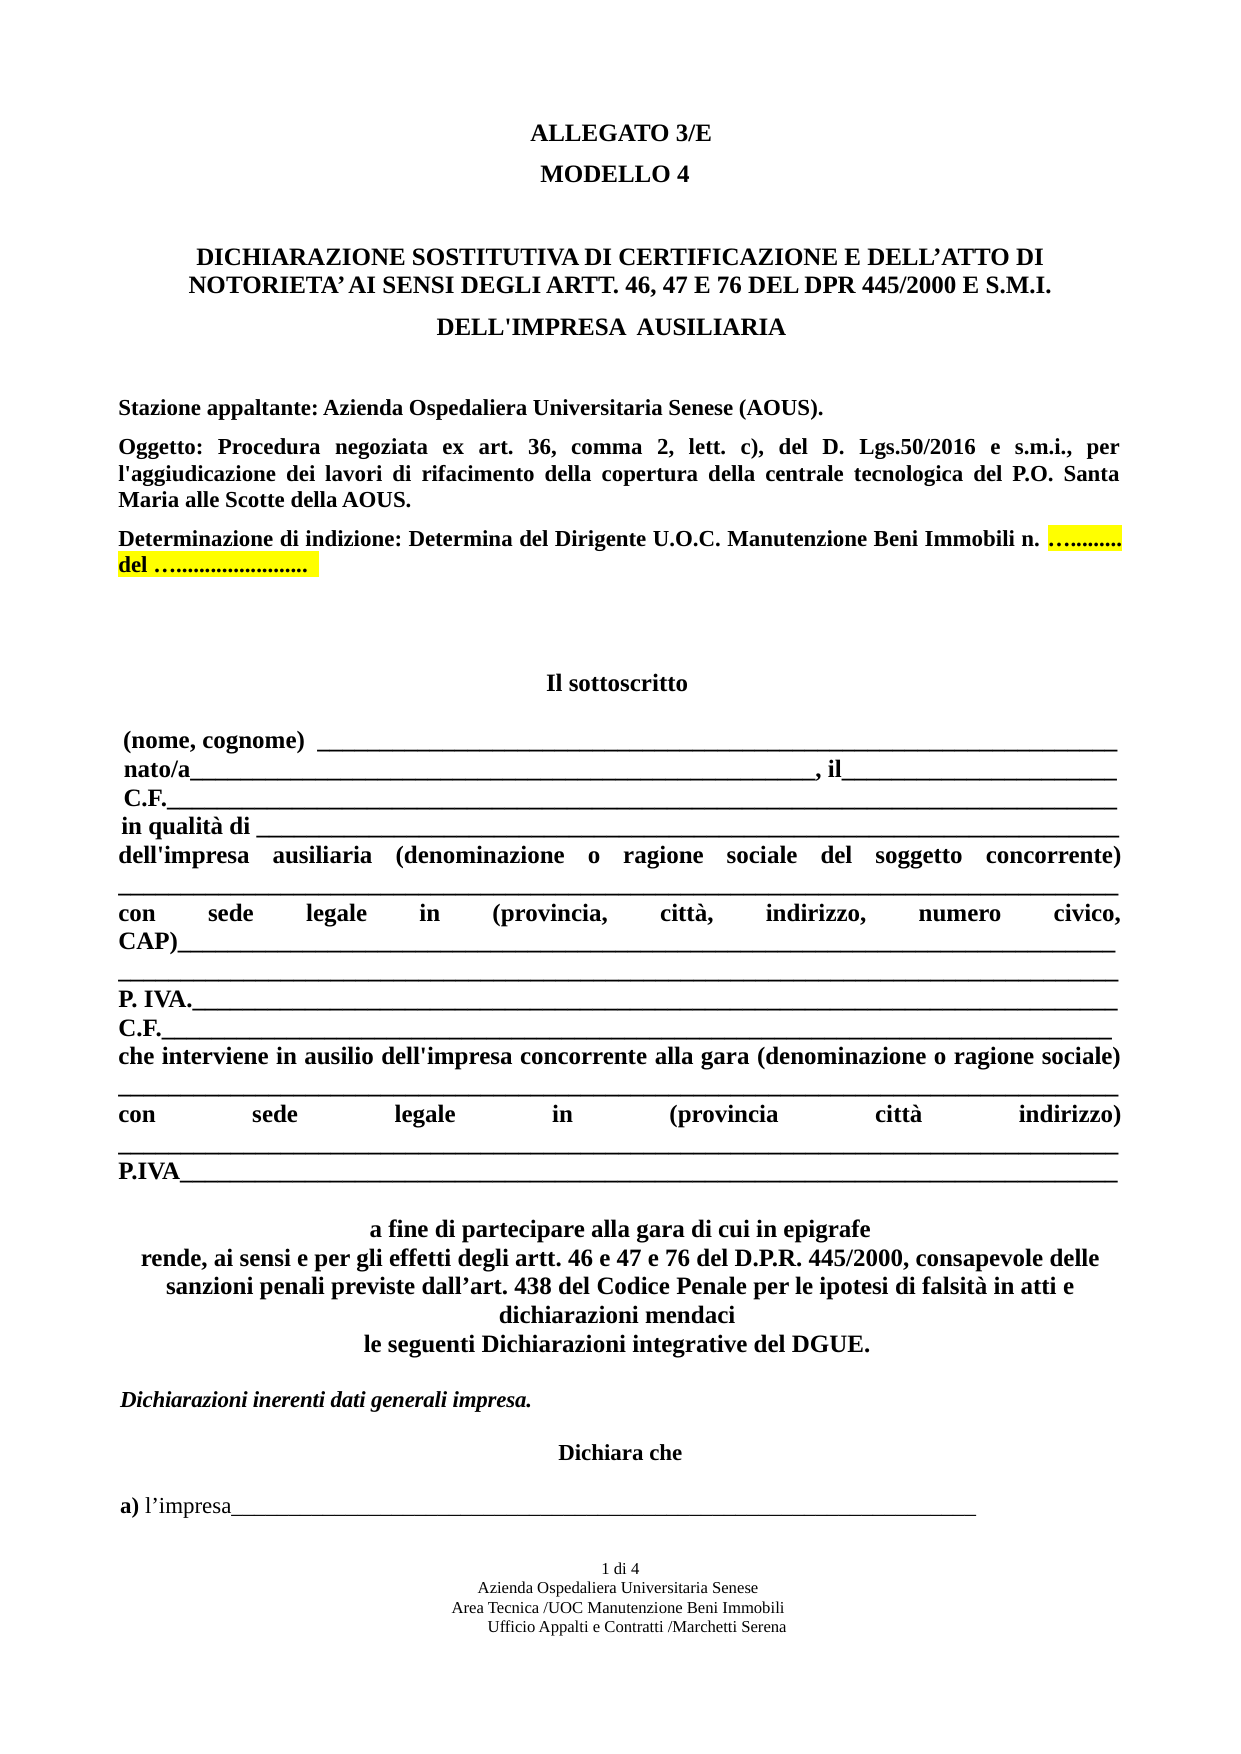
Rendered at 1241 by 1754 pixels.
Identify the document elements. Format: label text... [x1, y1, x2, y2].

text C.F.____________________________________________________________________________ [118, 783, 1122, 811]
text Stazione appaltante: Azienda Ospedaliera Universitaria Senese (AOUS). [118, 394, 1122, 421]
text le seguenti Dichiarazioni integrative del DGUE. [118, 1329, 1122, 1358]
text C.F.____________________________________________________________________________ [118, 1013, 1122, 1041]
text DELL'IMPRESA AUSILIARIA [118, 312, 1122, 341]
text che interviene in ausilio dell'impresa concorrente alla gara (denominazione o ragione sociale) ________________________________________________________________________________ [118, 1041, 1122, 1099]
text P.IVA___________________________________________________________________________ [118, 1156, 1122, 1185]
text dell'impresa ausiliaria (denominazione o ragione sociale del soggetto concorrente) ________________________________________________________________________________ [118, 840, 1122, 898]
text con sede legale in (provincia città indirizzo) ________________________________________________________________________________ [118, 1099, 1122, 1156]
text Oggetto: Procedura negoziata ex art. 36, comma 2, lett. c), del D. Lgs.50/2016 e s.m.i., per l'aggiudicazione dei lavori di rifacimento della copertura della centrale tecnologica del P.O. Santa Maria alle Scotte della AOUS. [118, 433, 1122, 512]
text Dichiara che [118, 1439, 1122, 1466]
text con sede legale in (provincia, città, indirizzo, numero civico, CAP)___________________________________________________________________________ ________________________________________________________________________________ [118, 898, 1122, 984]
text P. IVA.__________________________________________________________________________ [118, 984, 1122, 1013]
text a) l’impresa_________________________________________________________________ [0, 1492, 1122, 1518]
text rende, ai sensi e per gli effetti degli artt. 46 e 47 e 76 del D.P.R. 445/2000, consapevole delle sanzioni penali previste dall’art. 438 del Codice Penale per le ipotesi di falsità in atti e dichiarazioni mendaci [118, 1243, 1122, 1329]
text in qualità di _____________________________________________________________________ [118, 811, 1122, 840]
text a fine di partecipare alla gara di cui in epigrafe [118, 1214, 1122, 1243]
text Determinazione di indizione: Determina del Dirigente U.O.C. Manutenzione Beni Immobili n. …......... del …....................... [118, 525, 1122, 577]
text ALLEGATO 3/E [120, 118, 1122, 147]
text Dichiarazioni inerenti dati generali impresa. [120, 1386, 1122, 1413]
text nato/a__________________________________________________, il______________________ [118, 754, 1122, 783]
text (nome, cognome) ________________________________________________________________ [118, 725, 1122, 754]
text Il sottoscritto [118, 668, 1122, 696]
text DICHIARAZIONE SOSTITUTIVA DI CERTIFICAZIONE E DELL’ATTO DI NOTORIETA’ AI SENSI DEGLI ARTT. 46, 47 E 76 DEL DPR 445/2000 E S.M.I. [118, 242, 1122, 299]
text MODELLO 4 [120, 159, 1122, 188]
